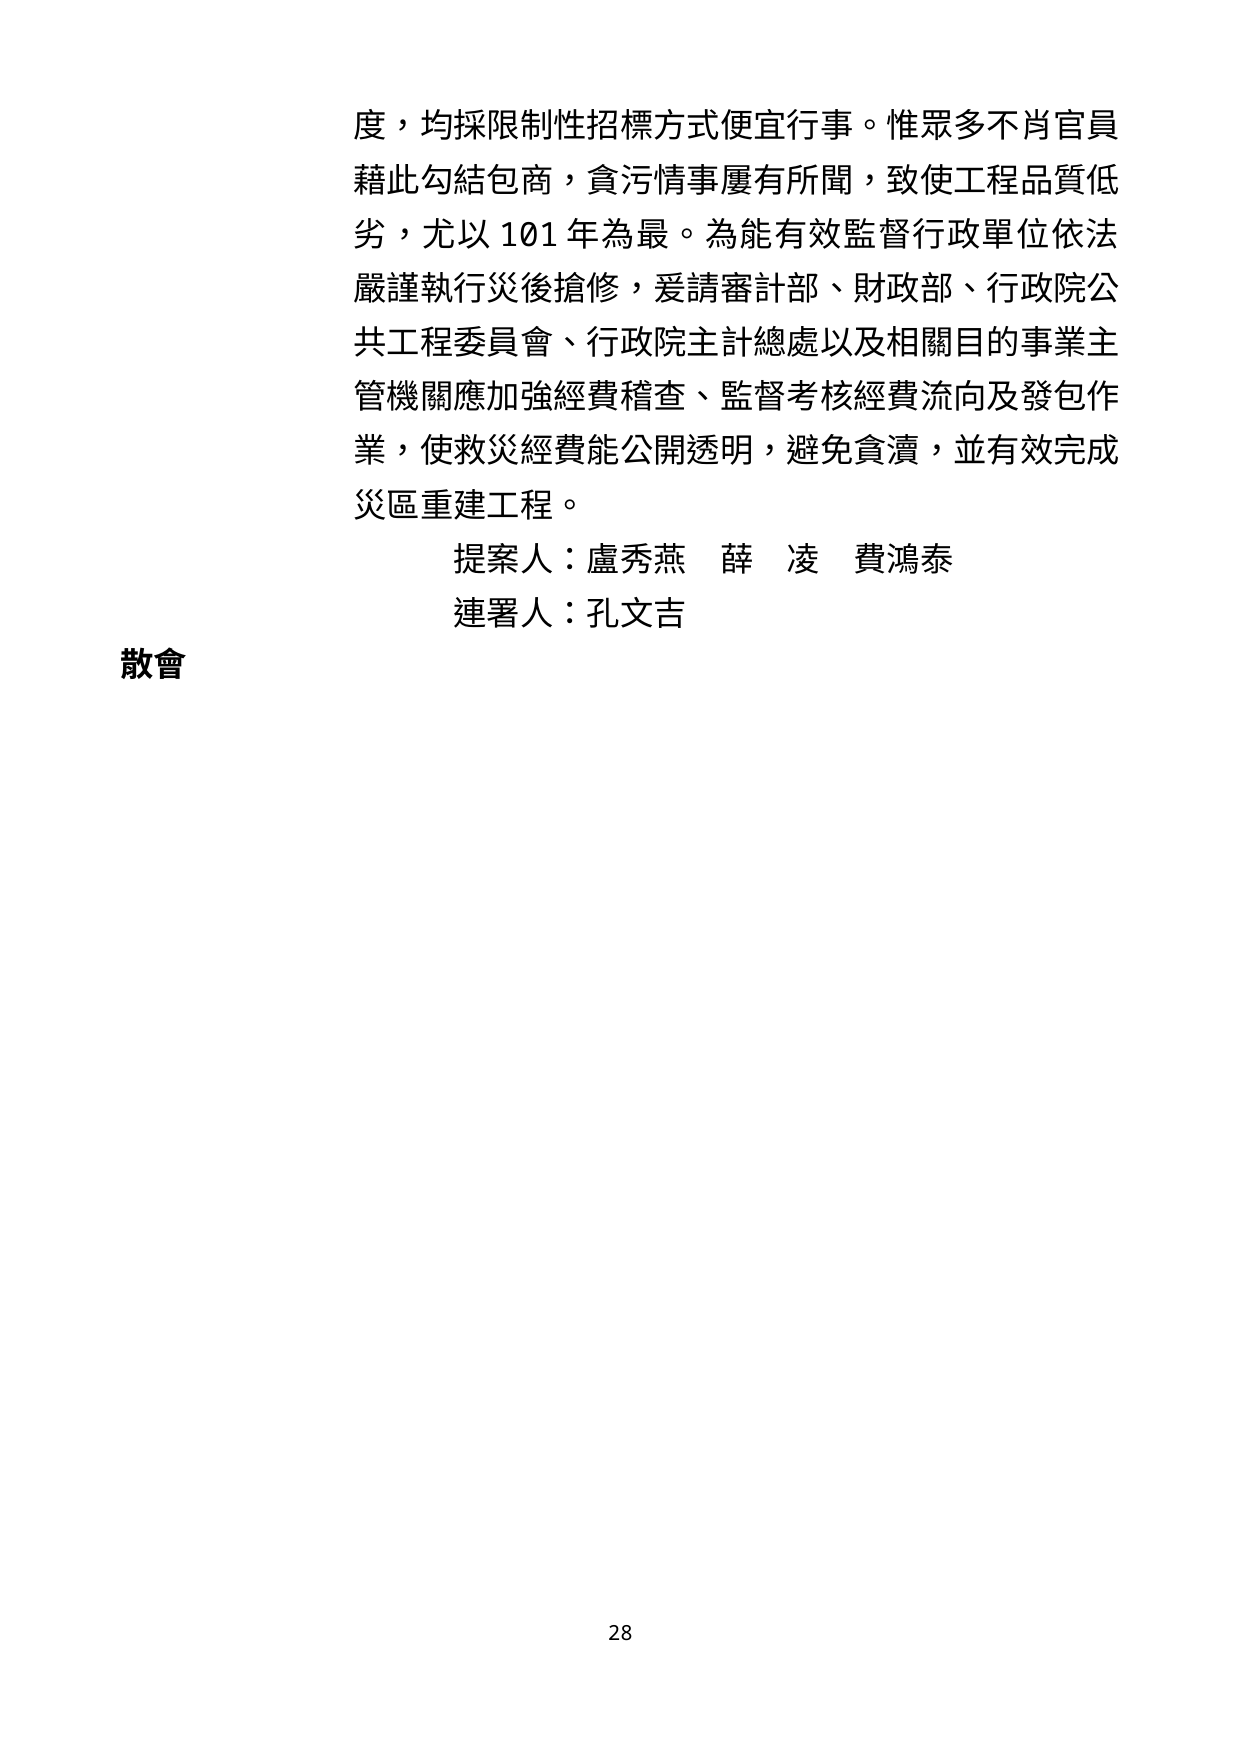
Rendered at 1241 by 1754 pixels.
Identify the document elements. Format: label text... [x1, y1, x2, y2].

text 提案人：盧秀燕 薛 凌 費鴻泰 [120, 528, 1120, 582]
text 連署人：孔文吉 [120, 582, 1120, 636]
text 度，均採限制性招標方式便宜行事。惟眾多不肖官員藉此勾結包商，貪污情事屢有所聞，致使工程品質低劣，尤以101年為最。為能有效監督行政單位依法嚴謹執行災後搶修，爰請審計部、財政部、行政院公共工程委員會、行政院主計總處以及相關目的事業主管機關應加強經費稽查、監督考核經費流向及發包作業，使救災經費能公開透明，避免貪瀆，並有效完成災區重建工程。 [253, 94, 1120, 528]
text 散會 [120, 636, 1120, 686]
